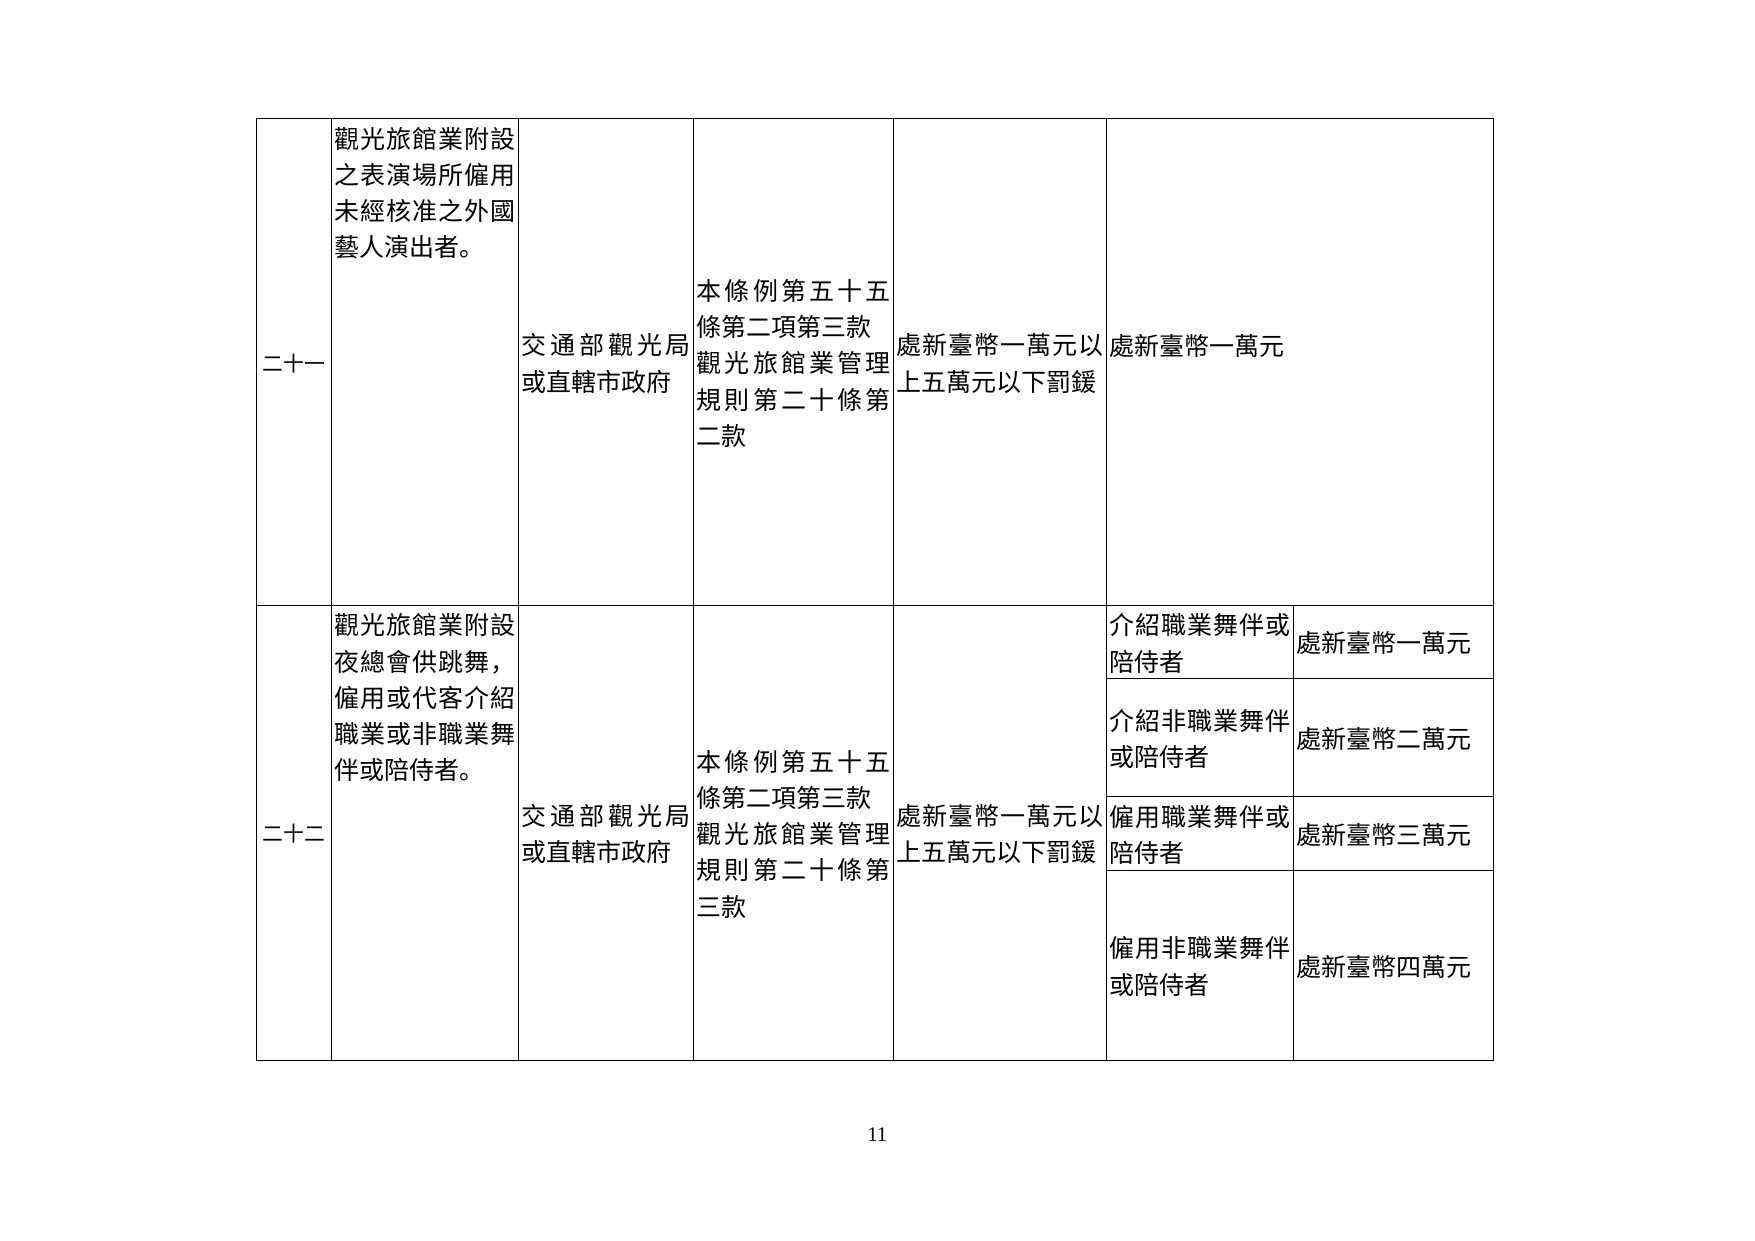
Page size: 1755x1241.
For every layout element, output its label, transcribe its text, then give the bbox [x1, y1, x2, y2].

table_cell 觀光旅館業附設之表演場所僱用未經核准之外國藝人演出者。 [332, 119, 518, 605]
table_cell 僱用職業舞伴或陪侍者 [1107, 797, 1293, 869]
table_cell 處新臺幣二萬元 [1294, 679, 1493, 796]
table_cell 二十二 [257, 606, 331, 1059]
table_cell 交通部觀光局或直轄市政府 [519, 606, 693, 1059]
table_cell 處新臺幣一萬元以上五萬元以下罰鍰 [894, 606, 1106, 1059]
table_cell 處新臺幣一萬元 [1107, 119, 1294, 605]
table_cell 本條例第五十五條第二項第三款 觀光旅館業管理規則第二十條第二款 [694, 119, 893, 605]
table_cell [1294, 119, 1493, 605]
table_cell 介紹非職業舞伴或陪侍者 [1107, 679, 1293, 796]
table_cell 處新臺幣一萬元 [1294, 606, 1493, 678]
table_cell 僱用非職業舞伴或陪侍者 [1107, 871, 1293, 1059]
table_cell 處新臺幣一萬元以上五萬元以下罰鍰 [894, 119, 1106, 605]
table_cell 介紹職業舞伴或陪侍者 [1107, 606, 1293, 678]
table_cell 交通部觀光局或直轄市政府 [519, 119, 693, 605]
table_cell 本條例第五十五條第二項第三款 觀光旅館業管理規則第二十條第三款 [694, 606, 893, 1059]
table_cell 處新臺幣四萬元 [1294, 871, 1493, 1059]
table_cell 二十一 [257, 119, 331, 605]
table_cell 觀光旅館業附設夜總會供跳舞，僱用或代客介紹職業或非職業舞伴或陪侍者。 [332, 606, 518, 1059]
table_cell 處新臺幣三萬元 [1294, 797, 1493, 869]
